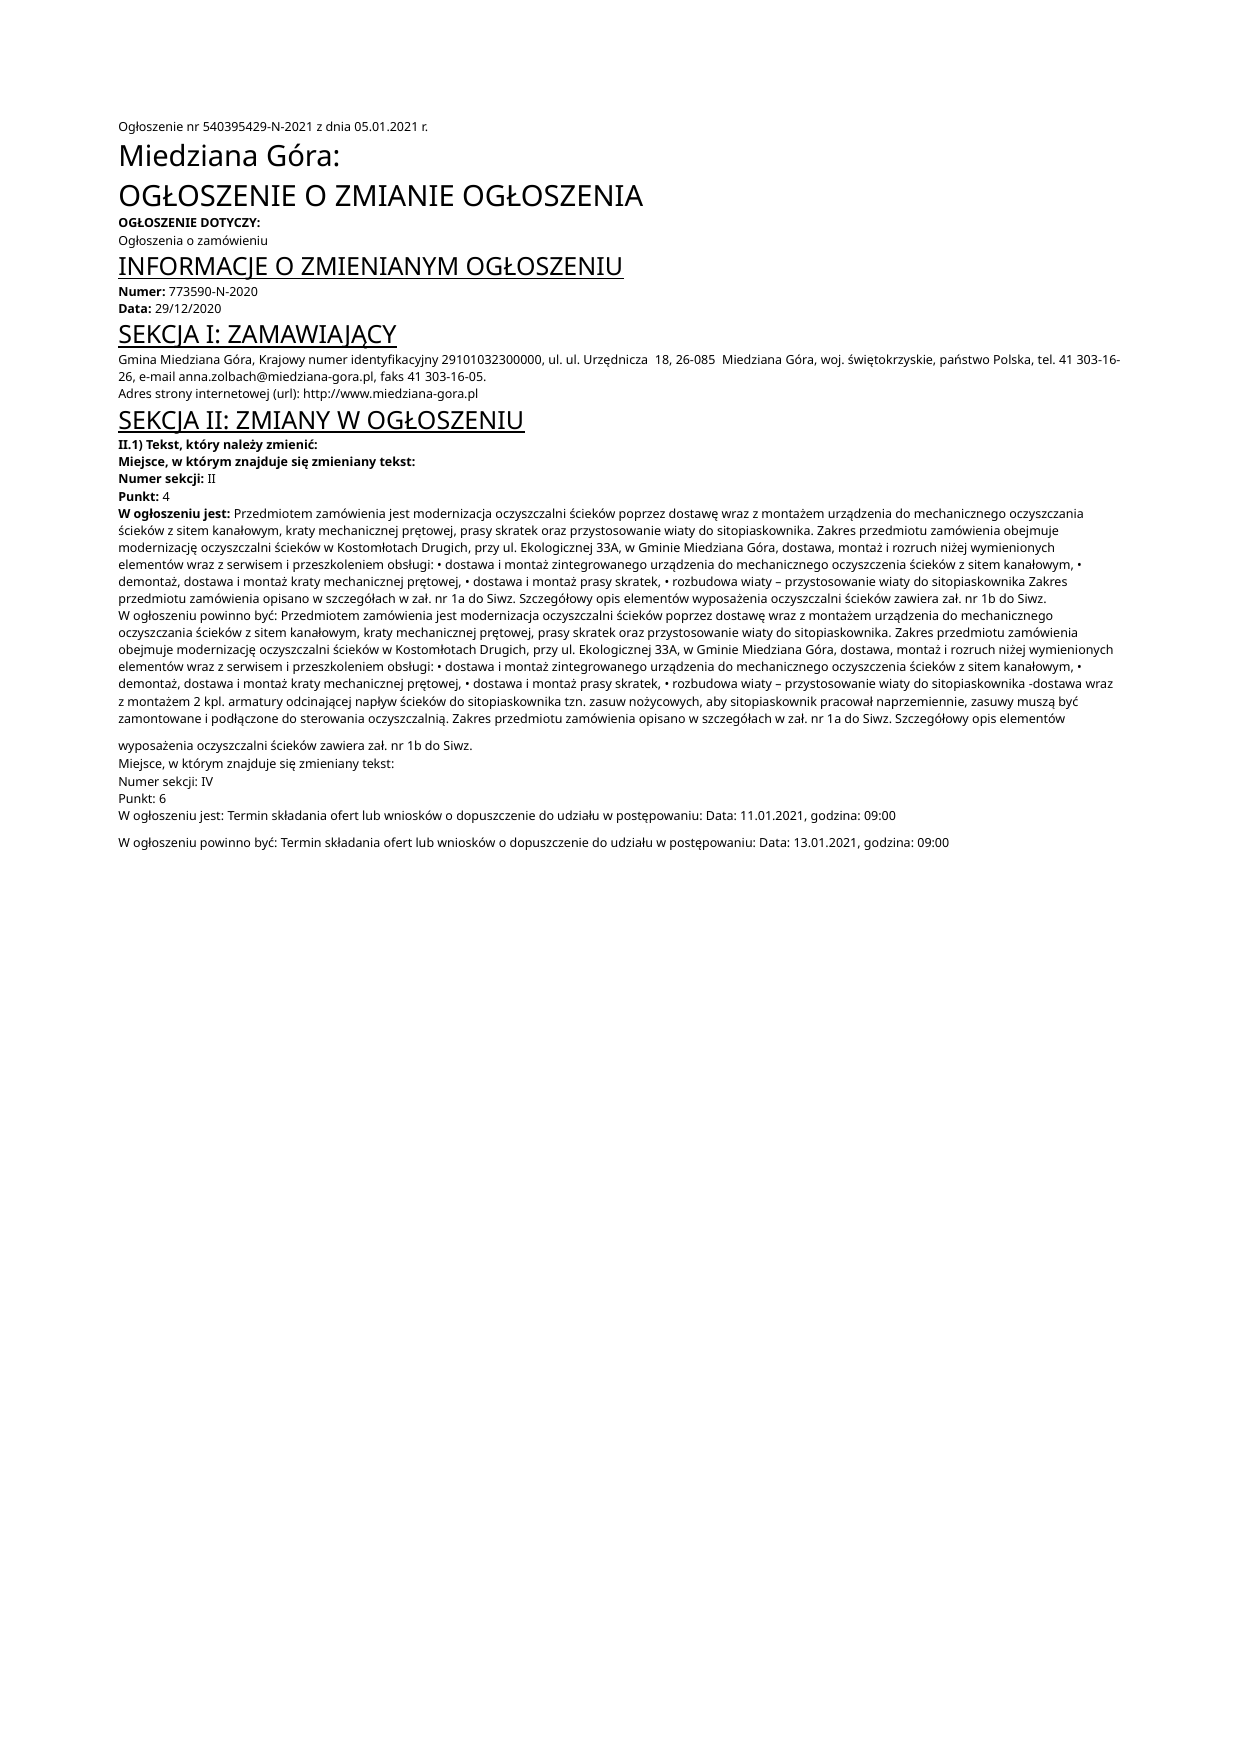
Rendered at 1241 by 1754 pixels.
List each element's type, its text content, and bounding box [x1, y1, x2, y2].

text Miejsce, w którym znajduje się zmieniany tekst: Numer sekcji: II Punkt: 4 W ogłoszeniu jest: Przedmiotem zamówienia jest modernizacja oczyszczalni ścieków poprzez dostawę wraz z montażem urządzenia do mechanicznego oczyszczania ścieków z sitem kanałowym, kraty mechanicznej prętowej, prasy skratek oraz przystosowanie wiaty do sitopiaskownika. Zakres przedmiotu zamówienia obejmuje modernizację oczyszczalni ścieków w Kostomłotach Drugich, przy ul. Ekologicznej 33A, w Gminie Miedziana Góra, dostawa, montaż i rozruch niżej wymienionych elementów wraz z serwisem i przeszkoleniem obsługi: • dostawa i montaż zintegrowanego urządzenia do mechanicznego oczyszczenia ścieków z sitem kanałowym, • demontaż, dostawa i montaż kraty mechanicznej prętowej, • dostawa i montaż prasy skratek, • rozbudowa wiaty – przystosowanie wiaty do sitopiaskownika Zakres przedmiotu zamówienia opisano w szczegółach w zał. nr 1a do Siwz. Szczegółowy opis elementów wyposażenia oczyszczalni ścieków zawiera zał. nr 1b do Siwz. [118, 453, 1122, 607]
text SEKCJA II: ZMIANY W OGŁOSZENIU [118, 402, 1122, 436]
text INFORMACJE O ZMIENIANYM OGŁOSZENIU [118, 249, 1122, 283]
text Miejsce, w którym znajduje się zmieniany tekst: Numer sekcji: IV Punkt: 6 W ogłoszeniu jest: Termin składania ofert lub wniosków o dopuszczenie do udziału w postępowaniu: Data: 11.01.2021, godzina: 09:00 W ogłoszeniu powinno być: Termin składania ofert lub wniosków o dopuszczenie do udziału w postępowaniu: Data: 13.01.2021, godzina: 09:00 [118, 756, 1122, 853]
text OGŁOSZENIE DOTYCZY: [118, 214, 1122, 232]
text Ogłoszenie nr 540395429-N-2021 z dnia 05.01.2021 r. [118, 118, 1122, 135]
text Ogłoszenia o zamówieniu [118, 232, 1122, 249]
text II.1) Tekst, który należy zmienić: [118, 436, 1122, 453]
text SEKCJA I: ZAMAWIAJĄCY [118, 317, 1122, 351]
text Miedziana Góra: OGŁOSZENIE O ZMIANIE OGŁOSZENIA [118, 135, 1122, 214]
text W ogłoszeniu powinno być: Przedmiotem zamówienia jest modernizacja oczyszczalni ścieków poprzez dostawę wraz z montażem urządzenia do mechanicznego oczyszczania ścieków z sitem kanałowym, kraty mechanicznej prętowej, prasy skratek oraz przystosowanie wiaty do sitopiaskownika. Zakres przedmiotu zamówienia obejmuje modernizację oczyszczalni ścieków w Kostomłotach Drugich, przy ul. Ekologicznej 33A, w Gminie Miedziana Góra, dostawa, montaż i rozruch niżej wymienionych elementów wraz z serwisem i przeszkoleniem obsługi: • dostawa i montaż zintegrowanego urządzenia do mechanicznego oczyszczenia ścieków z sitem kanałowym, • demontaż, dostawa i montaż kraty mechanicznej prętowej, • dostawa i montaż prasy skratek, • rozbudowa wiaty – przystosowanie wiaty do sitopiaskownika -dostawa wraz z montażem 2 kpl. armatury odcinającej napływ ścieków do sitopiaskownika tzn. zasuw nożycowych, aby sitopiaskownik pracował naprzemiennie, zasuwy muszą być zamontowane i podłączone do sterowania oczyszczalnią. Zakres przedmiotu zamówienia opisano w szczegółach w zał. nr 1a do Siwz. Szczegółowy opis elementów wyposażenia oczyszczalni ścieków zawiera zał. nr 1b do Siwz. [118, 607, 1122, 756]
text Gmina Miedziana Góra, Krajowy numer identyfikacyjny 29101032300000, ul. ul. Urzędnicza 18, 26-085 Miedziana Góra, woj. świętokrzyskie, państwo Polska, tel. 41 303-16-26, e-mail anna.zolbach@miedziana-gora.pl, faks 41 303-16-05. Adres strony internetowej (url): http://www.miedziana-gora.pl [118, 351, 1122, 402]
text Numer: 773590-N-2020 Data: 29/12/2020 [118, 283, 1122, 317]
